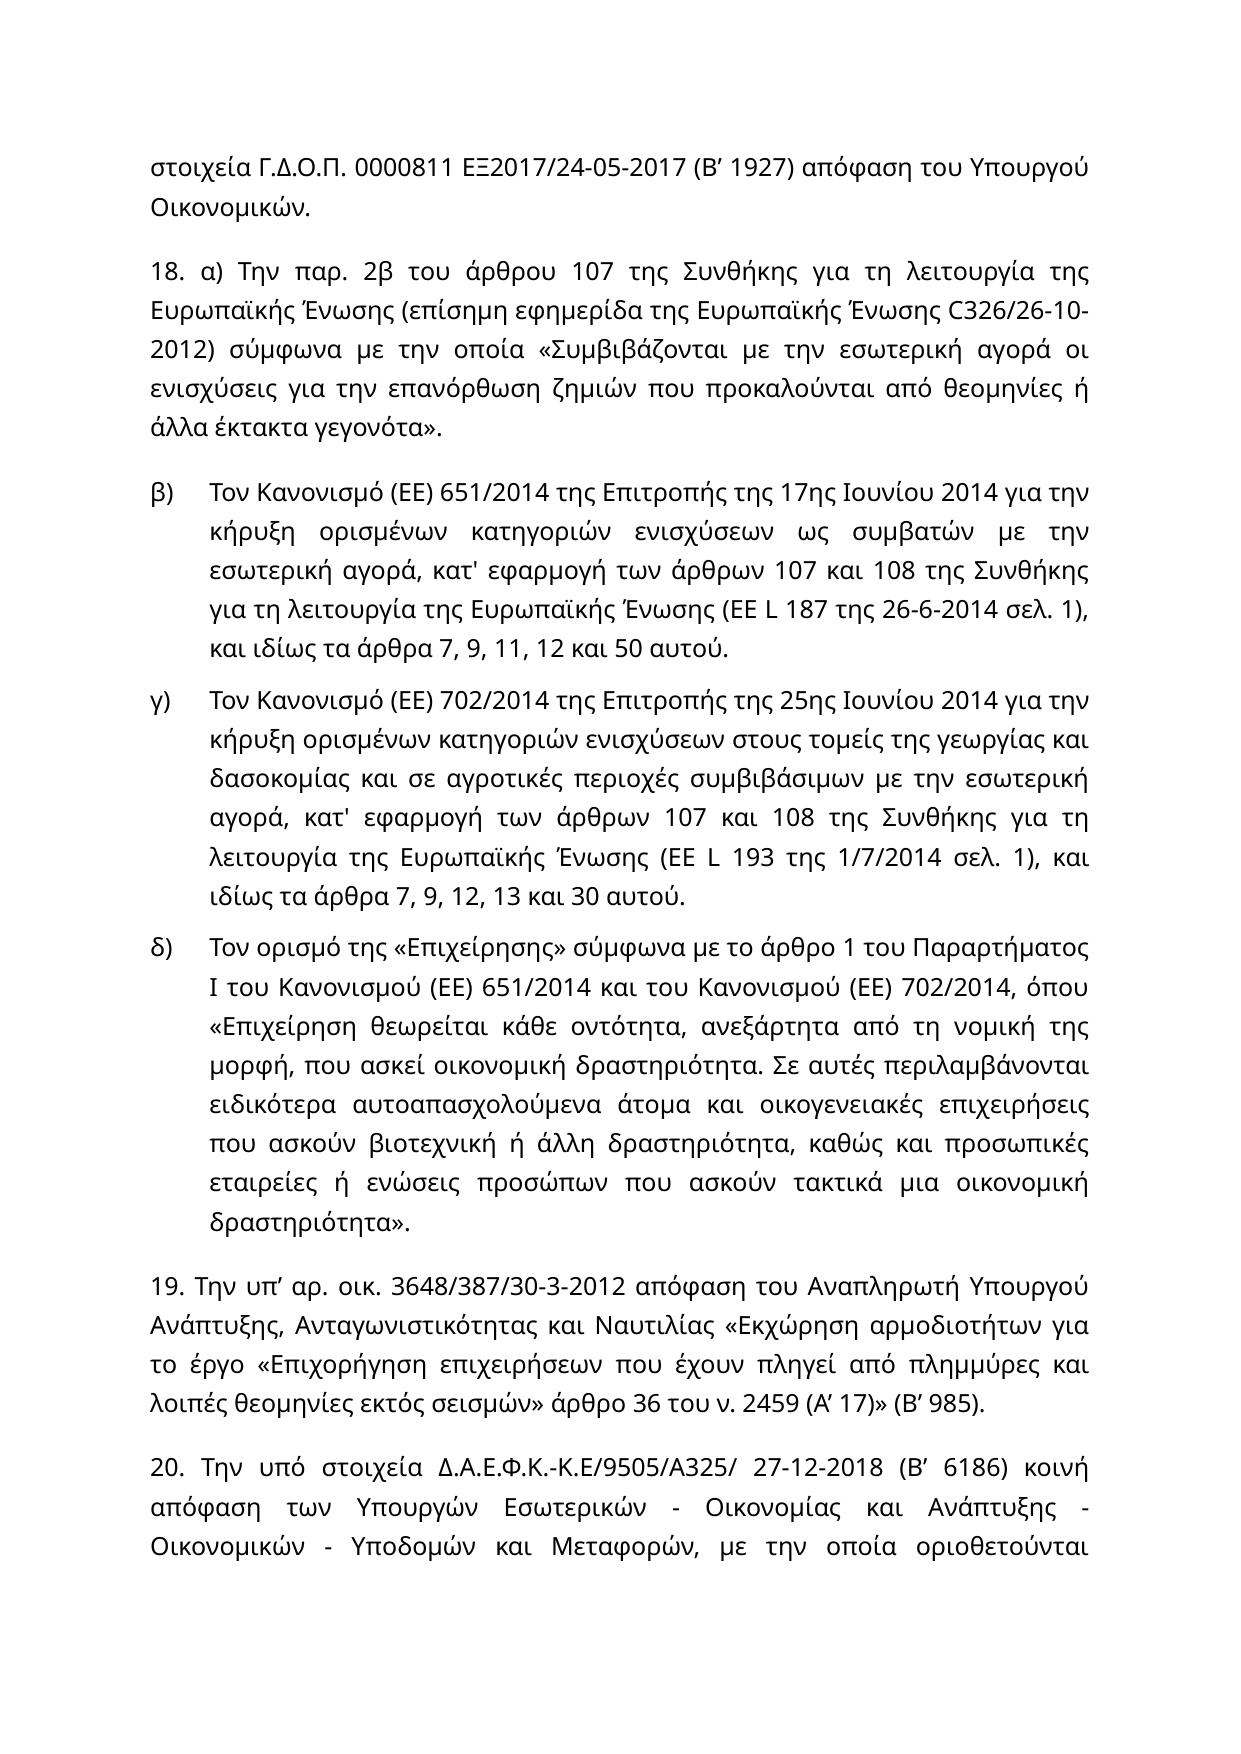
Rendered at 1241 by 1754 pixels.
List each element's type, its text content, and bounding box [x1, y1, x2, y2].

text 20. Την υπό στοιχεία Δ.Α.Ε.Φ.Κ.-Κ.Ε/9505/Α325/ 27-12-2018 (Β’ 6186) κοινή απόφαση των Υπουργών Εσωτερικών - Οικονομίας και Ανάπτυξης - Οικονομικών - Υποδομών και Μεταφορών, με την οποία οριοθετούνται [150, 1450, 1090, 1562]
list δ) Τον ορισμό της «Επιχείρησης» σύμφωνα με το άρθρο 1 του Παραρτήματος Ι του Κανονισμού (ΕΕ) 651/2014 και του Κανονισμού (ΕΕ) 702/2014, όπου «Επιχείρηση θεωρείται κάθε οντότητα, ανεξάρτητα από τη νομική της μορφή, που ασκεί οικονομική δραστηριότητα. Σε αυτές περιλαμβάνονται ειδικότερα αυτοαπασχολούμενα άτομα και οικογενειακές επιχειρήσεις που ασκούν βιοτεχνική ή άλλη δραστηριότητα, καθώς και προσωπικές εταιρείες ή ενώσεις προσώπων που ασκούν τακτικά μια οικονομική δραστηριότητα». [150, 930, 1090, 1238]
text 19. Την υπ’ αρ. οικ. 3648/387/30-3-2012 απόφαση του Αναπληρωτή Υπουργού Ανάπτυξης, Ανταγωνιστικότητας και Ναυτιλίας «Εκχώρηση αρμοδιοτήτων για το έργο «Επιχορήγηση επιχειρήσεων που έχουν πληγεί από πλημμύρες και λοιπές θεομηνίες εκτός σεισμών» άρθρο 36 του ν. 2459 (Α’ 17)» (Β’ 985). [150, 1268, 1090, 1420]
text στοιχεία Γ.Δ.Ο.Π. 0000811 ΕΞ2017/24-05-2017 (Β’ 1927) απόφαση του Υπουργού Οικονομικών. [150, 150, 1090, 223]
text 18. α) Την παρ. 2β του άρθρου 107 της Συνθήκης για τη λειτουργία της Ευρωπαϊκής Ένωσης (επίσημη εφημερίδα της Ευρωπαϊκής Ένωσης C326/26-10-2012) σύμφωνα με την οποία «Συμβιβάζονται με την εσωτερική αγορά οι ενισχύσεις για την επανόρθωση ζημιών που προκαλούνται από θεομηνίες ή άλλα έκτακτα γεγονότα». [150, 253, 1090, 444]
list γ) Τον Κανονισμό (ΕΕ) 702/2014 της Επιτροπής της 25ης Ιουνίου 2014 για την κήρυξη ορισμένων κατηγοριών ενισχύσεων στους τομείς της γεωργίας και δασοκομίας και σε αγροτικές περιοχές συμβιβάσιμων με την εσωτερική αγορά, κατ' εφαρμογή των άρθρων 107 και 108 της Συνθήκης για τη λειτουργία της Ευρωπαϊκής Ένωσης (ΕΕ L 193 της 1/7/2014 σελ. 1), και ιδίως τα άρθρα 7, 9, 12, 13 και 30 αυτού. [150, 682, 1090, 912]
list β) Τον Κανονισμό (ΕΕ) 651/2014 της Επιτροπής της 17ης Ιουνίου 2014 για την κήρυξη ορισμένων κατηγοριών ενισχύσεων ως συμβατών με την εσωτερική αγορά, κατ' εφαρμογή των άρθρων 107 και 108 της Συνθήκης για τη λειτουργία της Ευρωπαϊκής Ένωσης (ΕΕ L 187 της 26-6-2014 σελ. 1), και ιδίως τα άρθρα 7, 9, 11, 12 και 50 αυτού. [150, 474, 1090, 665]
